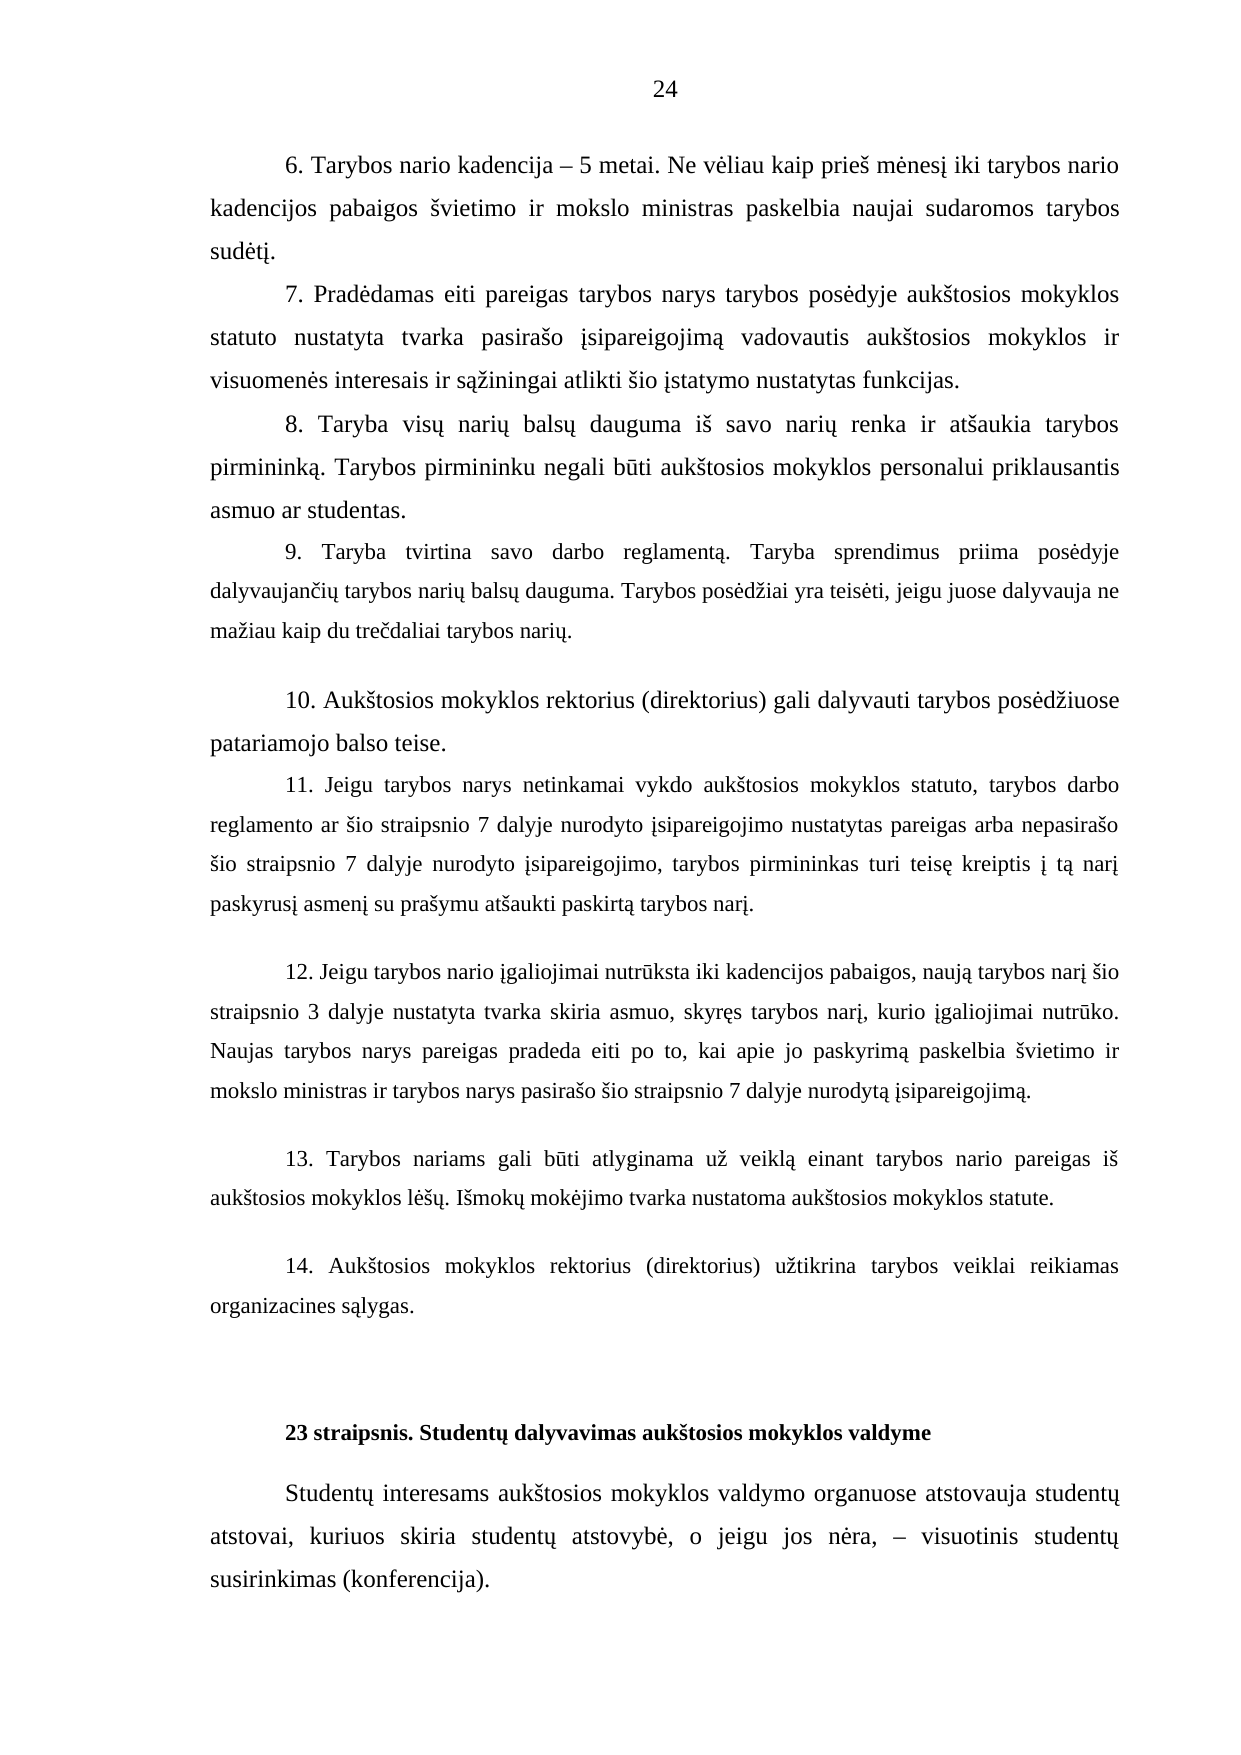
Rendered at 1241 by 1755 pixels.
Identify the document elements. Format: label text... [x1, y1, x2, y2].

text Studentų interesams aukštosios mokyklos valdymo organuose atstovauja studentų atstovai, kuriuos skiria studentų atstovybė, o jeigu jos nėra, – visuotinis studentų susirinkimas (konferencija). [210, 1478, 1120, 1593]
text 9. Taryba tvirtina savo darbo reglamentą. Taryba sprendimus priima posėdyje dalyvaujančių tarybos narių balsų dauguma. Tarybos posėdžiai yra teisėti, jeigu juose dalyvauja ne mažiau kaip du trečdaliai tarybos narių. [210, 538, 1120, 643]
text 12. Jeigu tarybos nario įgaliojimai nutrūksta iki kadencijos pabaigos, naują tarybos narį šio straipsnio 3 dalyje nustatyta tvarka skiria asmuo, skyręs tarybos narį, kurio įgaliojimai nutrūko. Naujas tarybos narys pareigas pradeda eiti po to, kai apie jo paskyrimą paskelbia švietimo ir mokslo ministras ir tarybos narys pasirašo šio straipsnio 7 dalyje nurodytą įsipareigojimą. [210, 958, 1120, 1103]
text 6. Tarybos nario kadencija – 5 metai. Ne vėliau kaip prieš mėnesį iki tarybos nario kadencijos pabaigos švietimo ir mokslo ministras paskelbia naujai sudaromos tarybos sudėtį. [210, 150, 1120, 265]
text 8. Taryba visų narių balsų dauguma iš savo narių renka ir atšaukia tarybos pirmininką. Tarybos pirmininku negali būti aukštosios mokyklos personalui priklausantis asmuo ar studentas. [210, 409, 1120, 524]
text 11. Jeigu tarybos narys netinkamai vykdo aukštosios mokyklos statuto, tarybos darbo reglamento ar šio straipsnio 7 dalyje nurodyto įsipareigojimo nustatytas pareigas arba nepasirašo šio straipsnio 7 dalyje nurodyto įsipareigojimo, tarybos pirmininkas turi teisę kreiptis į tą narį paskyrusį asmenį su prašymu atšaukti paskirtą tarybos narį. [210, 772, 1120, 916]
text 23 straipsnis. Studentų dalyvavimas aukštosios mokyklos valdyme [210, 1419, 1120, 1445]
text 13. Tarybos nariams gali būti atlyginama už veiklą einant tarybos nario pareigas iš aukštosios mokyklos lėšų. Išmokų mokėjimo tvarka nustatoma aukštosios mokyklos statute. [210, 1145, 1120, 1211]
text 14. Aukštosios mokyklos rektorius (direktorius) užtikrina tarybos veiklai reikiamas organizacines sąlygas. [210, 1253, 1120, 1318]
text 10. Aukštosios mokyklos rektorius (direktorius) gali dalyvauti tarybos posėdžiuose patariamojo balso teise. [210, 685, 1120, 757]
text 7. Pradėdamas eiti pareigas tarybos narys tarybos posėdyje aukštosios mokyklos statuto nustatyta tvarka pasirašo įsipareigojimą vadovautis aukštosios mokyklos ir visuomenės interesais ir sąžiningai atlikti šio įstatymo nustatytas funkcijas. [210, 279, 1120, 394]
